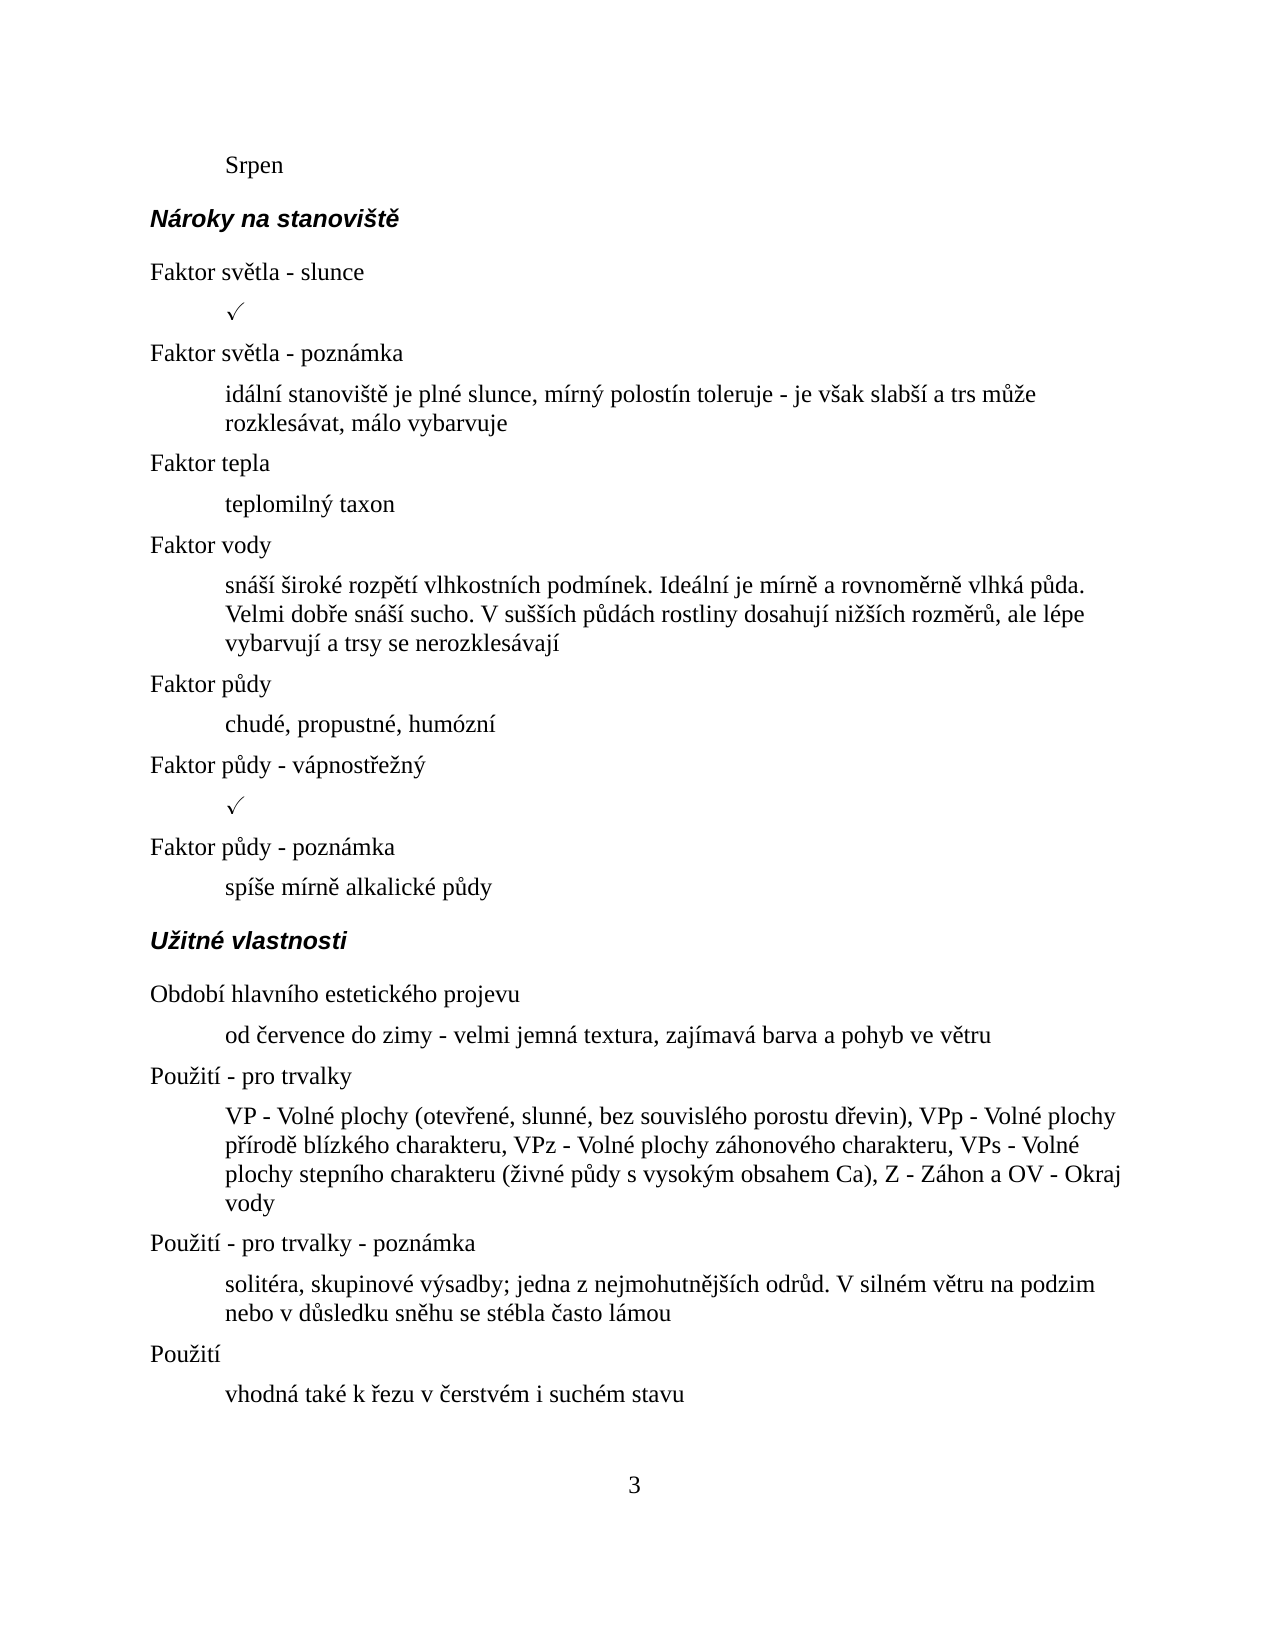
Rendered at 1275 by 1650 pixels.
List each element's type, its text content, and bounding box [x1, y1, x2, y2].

text Srpen [225, 150, 1125, 179]
text vhodná také k řezu v čerstvém i suchém stavu [225, 1379, 1125, 1408]
text Období hlavního estetického projevu [150, 979, 1125, 1008]
text chudé, propustné, humózní [225, 709, 1125, 738]
text snáší široké rozpětí vlhkostních podmínek. Ideální je mírně a rovnoměrně vlhká půda. Velmi dobře snáší sucho. V sušších půdách rostliny dosahují nižších rozměrů, ale lépe vybarvují a trsy se nerozklesávají [225, 571, 1125, 657]
text Faktor světla - slunce [150, 257, 1125, 286]
text Faktor tepla [150, 448, 1125, 477]
text Faktor půdy - vápnostřežný [150, 750, 1125, 779]
text Faktor světla - poznámka [150, 338, 1125, 367]
text Faktor půdy [150, 669, 1125, 698]
text Použití - pro trvalky [150, 1061, 1125, 1089]
text teplomilný taxon [225, 489, 1125, 518]
text spíše mírně alkalické půdy [225, 872, 1125, 901]
text ✓ [225, 791, 1125, 820]
text solitéra, skupinové výsadby; jedna z nejmohutnějších odrůd. V silném větru na podzim nebo v důsledku sněhu se stébla často lámou [225, 1269, 1125, 1327]
text Použití - pro trvalky - poznámka [150, 1228, 1125, 1257]
text ✓ [225, 297, 1125, 326]
text Faktor půdy - poznámka [150, 832, 1125, 861]
text Faktor vody [150, 530, 1125, 559]
text idální stanoviště je plné slunce, mírný polostín toleruje - je však slabší a trs může rozklesávat, málo vybarvuje [225, 379, 1125, 436]
text VP - Volné plochy (otevřené, slunné, bez souvislého porostu dřevin), VPp - Volné plochy přírodě blízkého charakteru, VPz - Volné plochy záhonového charakteru, VPs - Volné plochy stepního charakteru (živné půdy s vysokým obsahem Ca), Z - Záhon a OV - Okraj vody [225, 1101, 1125, 1216]
subtitle Užitné vlastnosti [150, 926, 1125, 955]
subtitle Nároky na stanoviště [150, 204, 1125, 232]
text od července do zimy - velmi jemná textura, zajímavá barva a pohyb ve větru [225, 1020, 1125, 1049]
text Použití [150, 1339, 1125, 1367]
